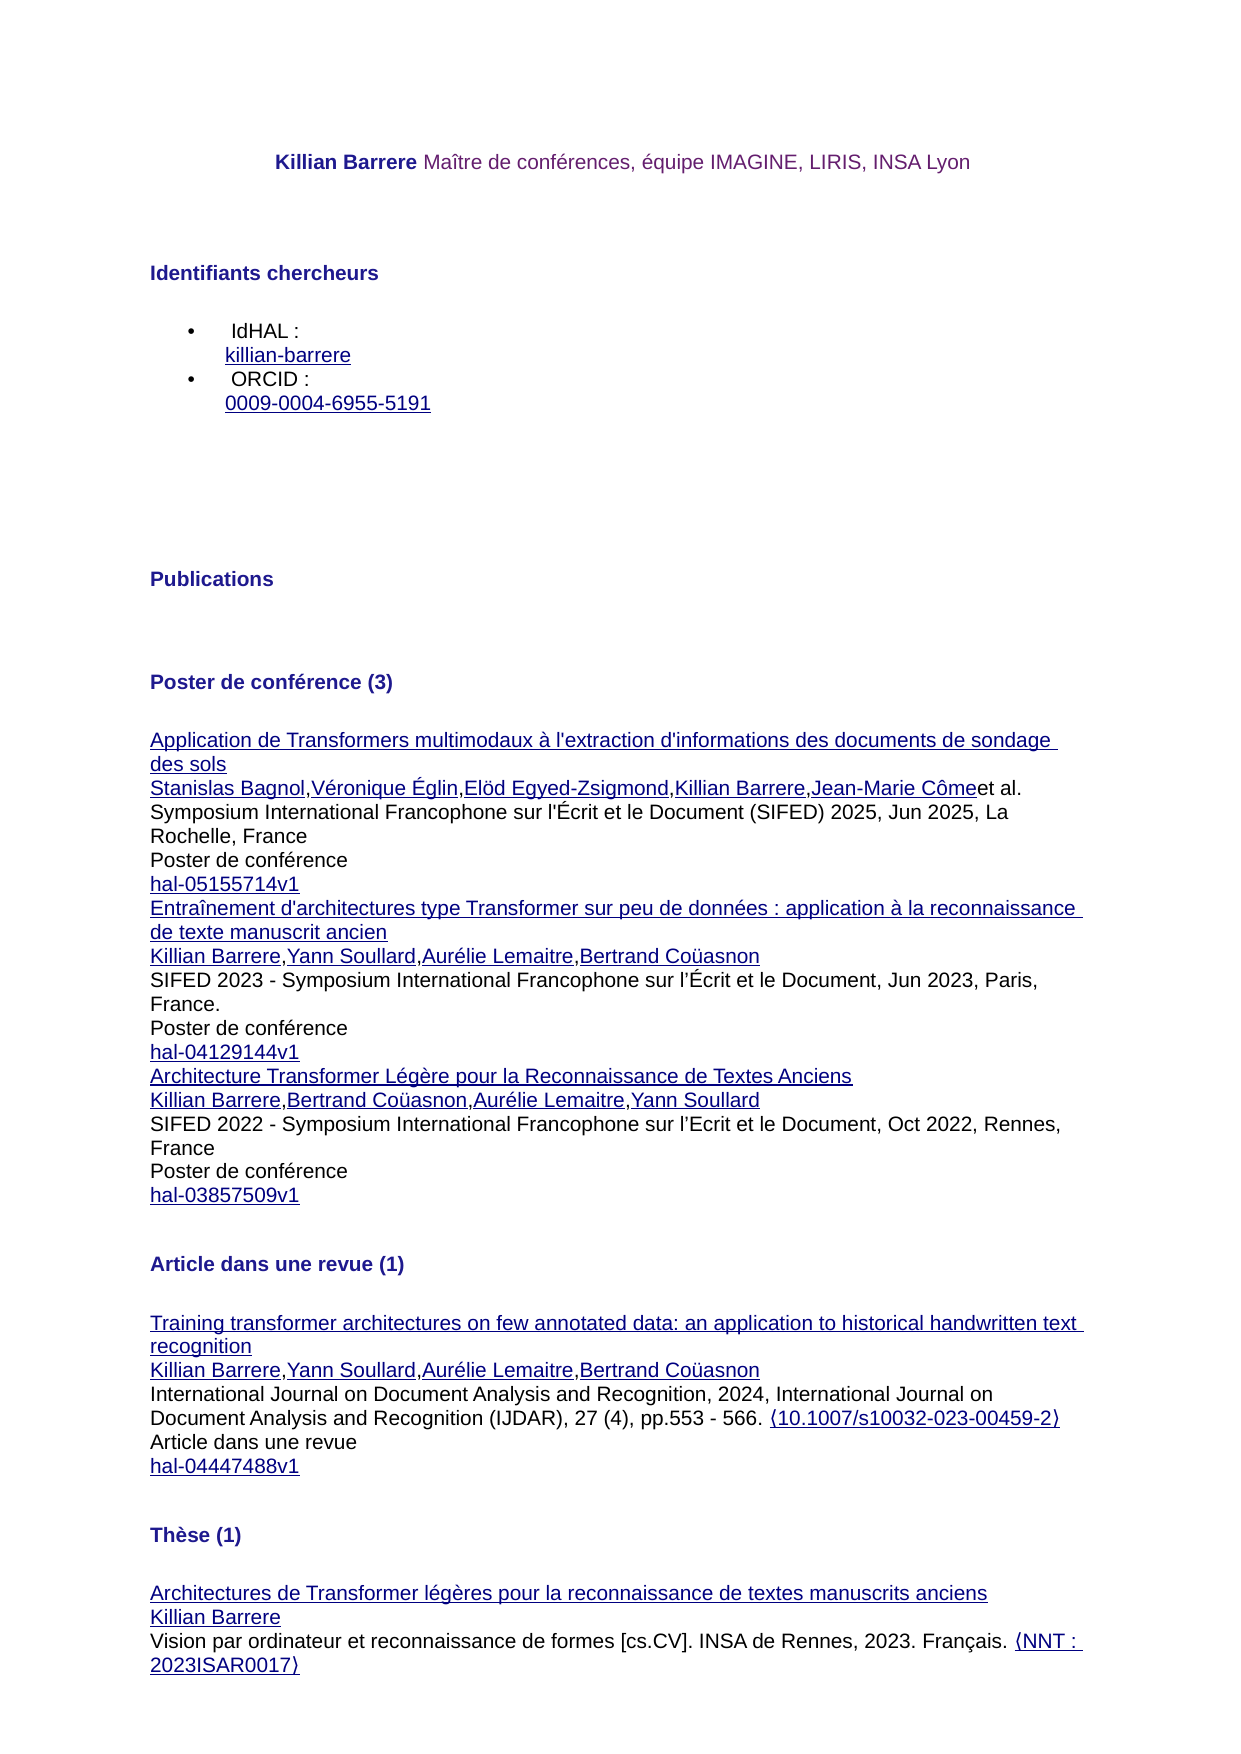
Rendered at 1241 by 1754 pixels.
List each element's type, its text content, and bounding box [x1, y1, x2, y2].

list ORCID : [187, 367, 1090, 391]
table_cell Entraînement d'architectures type Transformer sur peu de données : application à la reconnaissance de texte manuscrit ancien Killian Barrere,Yann Soullard,Aurélie Lemaitre,Bertrand Coüasnon SIFED 2023 - Symposium International Francophone sur l’Écrit et le Document, Jun 2023, Paris, France. Poster de conférence hal-04129144v1 [150, 896, 1090, 1063]
subtitle Thèse (1) [150, 1523, 1090, 1547]
subtitle Killian Barrere Maître de conférences, équipe IMAGINE, LIRIS, INSA Lyon [150, 150, 1090, 174]
subtitle Publications [150, 567, 1090, 591]
list IdHAL : [187, 319, 1090, 343]
list 0009-0004-6955-5191 [187, 391, 1090, 414]
table_header Architectures de Transformer légères pour la reconnaissance de textes manuscrits anciens Killian Barrere Vision par ordinateur et reconnaissance de formes [cs.CV]. INSA de Rennes, 2023. Français. ⟨NNT : 2023ISAR0017⟩ [150, 1581, 1090, 1677]
list killian-barrere [187, 343, 1090, 367]
subtitle Article dans une revue (1) [150, 1252, 1090, 1276]
subtitle Poster de conférence (3) [150, 670, 1090, 694]
table_header Training transformer architectures on few annotated data: an application to historical handwritten text recognition Killian Barrere,Yann Soullard,Aurélie Lemaitre,Bertrand Coüasnon International Journal on Document Analysis and Recognition, 2024, International Journal on Document Analysis and Recognition (IJDAR), 27 (4), pp.553 - 566. ⟨10.1007/s10032-023-00459-2⟩ Article dans une revue hal-04447488v1 [150, 1310, 1090, 1478]
table_header Application de Transformers multimodaux à l'extraction d'informations des documents de sondage des sols Stanislas Bagnol,Véronique Églin,Elöd Egyed-Zsigmond,Killian Barrere,Jean-Marie Cômeet al. Symposium International Francophone sur l'Écrit et le Document (SIFED) 2025, Jun 2025, La Rochelle, France Poster de conférence hal-05155714v1 [150, 728, 1090, 896]
table_cell Architecture Transformer Légère pour la Reconnaissance de Textes Anciens Killian Barrere,Bertrand Coüasnon,Aurélie Lemaitre,Yann Soullard SIFED 2022 - Symposium International Francophone sur l’Ecrit et le Document, Oct 2022, Rennes, France Poster de conférence hal-03857509v1 [150, 1064, 1090, 1207]
subtitle Identifiants chercheurs [150, 260, 1090, 284]
